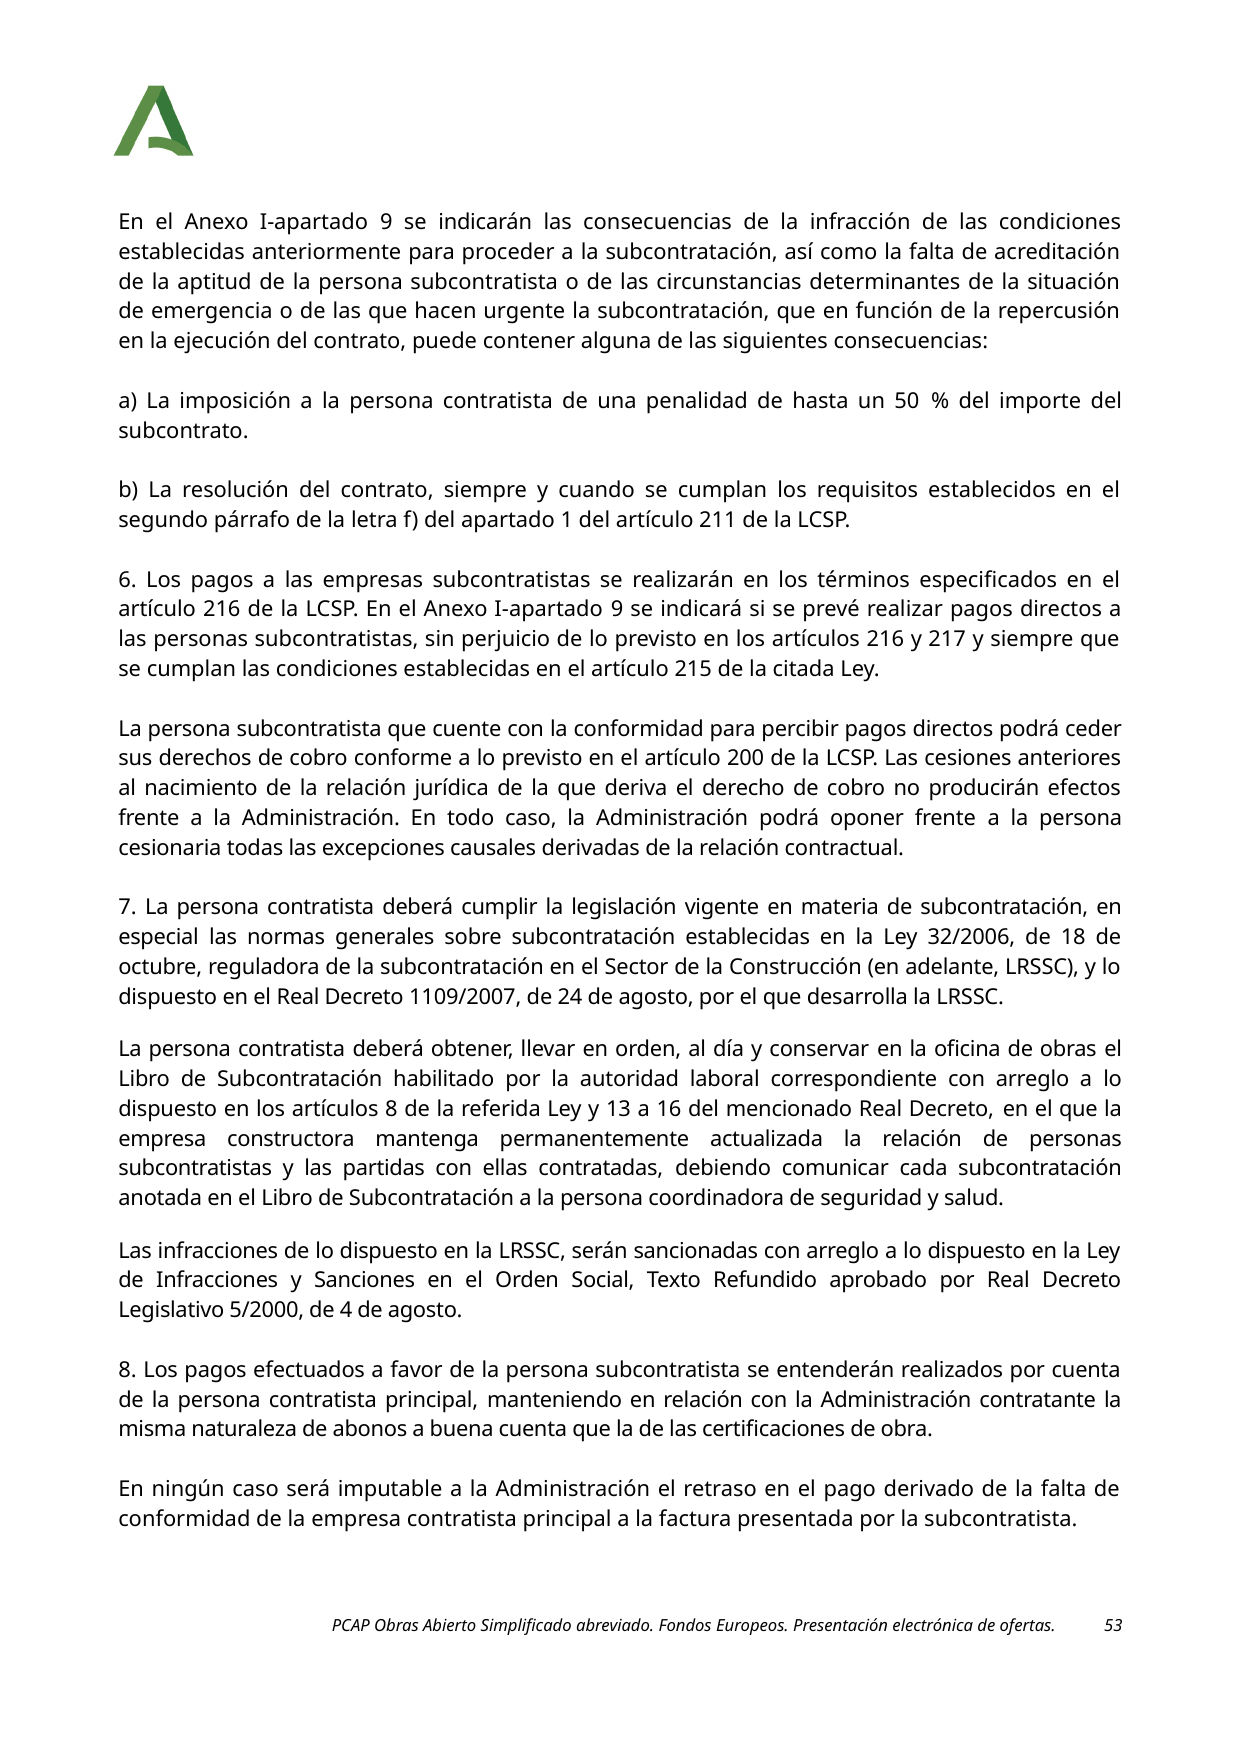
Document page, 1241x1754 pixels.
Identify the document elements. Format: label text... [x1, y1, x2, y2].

text 8. Los pagos efectuados a favor de la persona subcontratista se entenderán realizados por cuenta de la persona contratista principal, manteniendo en relación con la Administración contratante la misma naturaleza de abonos a buena cuenta que la de las certificaciones de obra. [118, 1354, 1122, 1443]
text En ningún caso será imputable a la Administración el retraso en el pago derivado de la falta de conformidad de la empresa contratista principal a la factura presentada por la subcontratista. [118, 1473, 1122, 1533]
text La persona subcontratista que cuente con la conformidad para percibir pagos directos podrá ceder sus derechos de cobro conforme a lo previsto en el artículo 200 de la LCSP. Las cesiones anteriores al nacimiento de la relación jurídica de la que deriva el derecho de cobro no producirán efectos frente a la Administración. En todo caso, la Administración podrá oponer frente a la persona cesionaria todas las excepciones causales derivadas de la relación contractual. [118, 713, 1122, 862]
text a) La imposición a la persona contratista de una penalidad de hasta un 50 % del importe del subcontrato. [118, 385, 1122, 444]
text b) La resolución del contrato, siempre y cuando se cumplan los requisitos establecidos en el segundo párrafo de la letra f) del apartado 1 del artículo 211 de la LCSP. [118, 474, 1122, 534]
picture [109, 81, 198, 160]
text 7. La persona contratista deberá cumplir la legislación vigente en materia de subcontratación, en especial las normas generales sobre subcontratación establecidas en la Ley 32/2006, de 18 de octubre, reguladora de la subcontratación en el Sector de la Construcción (en adelante, LRSSC), y lo dispuesto en el Real Decreto 1109/2007, de 24 de agosto, por el que desarrolla la LRSSC. [118, 891, 1122, 1011]
text Las infracciones de lo dispuesto en la LRSSC, serán sancionadas con arreglo a lo dispuesto en la Ley de Infracciones y Sanciones en el Orden Social, Texto Refundido aprobado por Real Decreto Legislativo 5/2000, de 4 de agosto. [118, 1235, 1122, 1324]
text La persona contratista deberá obtener, llevar en orden, al día y conservar en la oficina de obras el Libro de Subcontratación habilitado por la autoridad laboral correspondiente con arreglo a lo dispuesto en los artículos 8 de la referida Ley y 13 a 16 del mencionado Real Decreto, en el que la empresa constructora mantenga permanentemente actualizada la relación de personas subcontratistas y las partidas con ellas contratadas, debiendo comunicar cada subcontratación anotada en el Libro de Subcontratación a la persona coordinadora de seguridad y salud. [118, 1033, 1122, 1212]
text En el Anexo I-apartado 9 se indicarán las consecuencias de la infracción de las condiciones establecidas anteriormente para proceder a la subcontratación, así como la falta de acreditación de la aptitud de la persona subcontratista o de las circunstancias determinantes de la situación de emergencia o de las que hacen urgente la subcontratación, que en función de la repercusión en la ejecución del contrato, puede contener alguna de las siguientes consecuencias: [118, 206, 1122, 355]
text 6. Los pagos a las empresas subcontratistas se realizarán en los términos especificados en el artículo 216 de la LCSP. En el Anexo I-apartado 9 se indicará si se prevé realizar pagos directos a las personas subcontratistas, sin perjuicio de lo previsto en los artículos 216 y 217 y siempre que se cumplan las condiciones establecidas en el artículo 215 de la citada Ley. [118, 564, 1122, 683]
